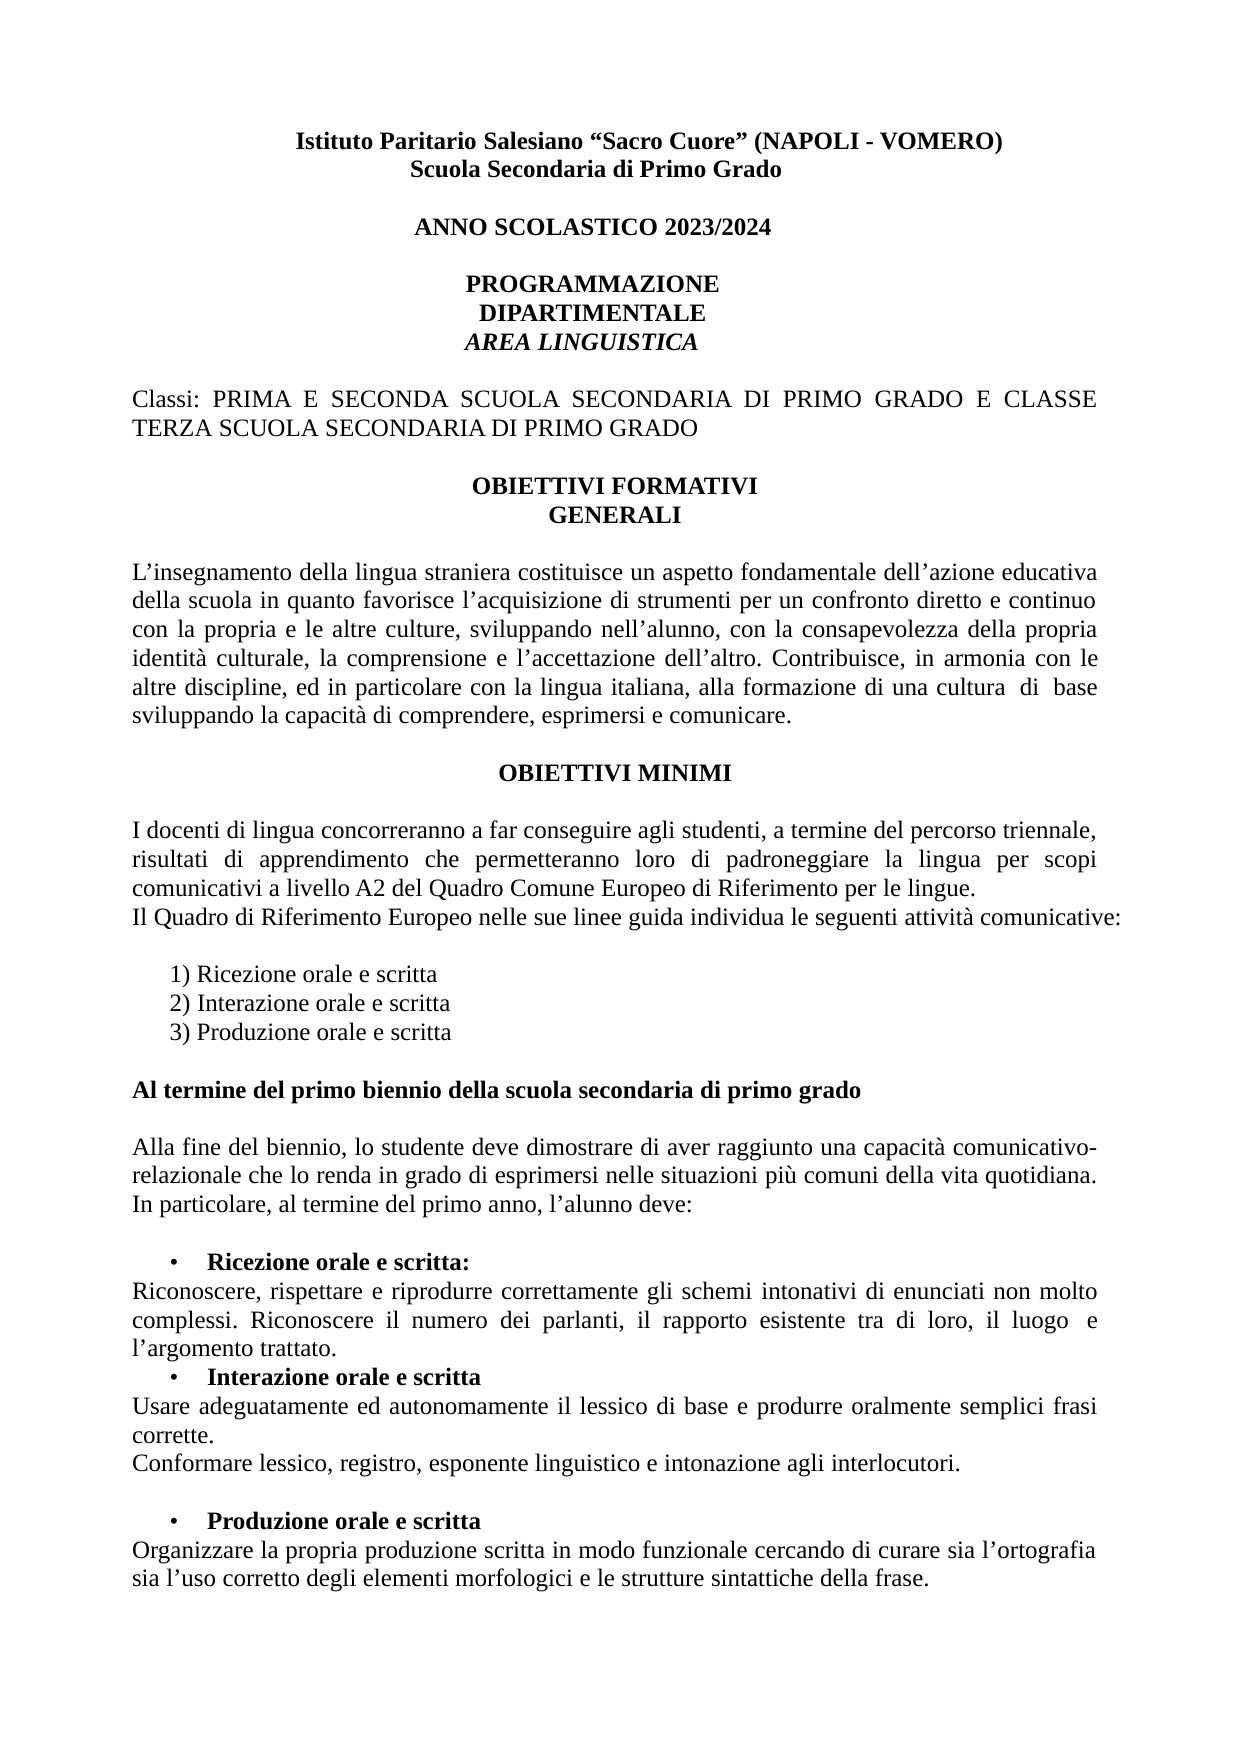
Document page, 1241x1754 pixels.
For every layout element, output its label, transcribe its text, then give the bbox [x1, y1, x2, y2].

list Produzione orale e scritta [169, 1017, 1122, 1046]
text Conformare lessico, registro, esponente linguistico e intonazione agli interlocutori. [132, 1448, 1122, 1477]
subtitle Istituto Paritario Salesiano “Sacro Cuore” (NAPOLI - VOMERO) [295, 126, 1019, 154]
list Produzione orale e scritta [169, 1506, 1122, 1535]
list Ricezione orale e scritta [169, 959, 1122, 988]
text I docenti di lingua concorreranno a far conseguire agli studenti, a termine del percorso triennale, risultati di apprendimento che permetteranno loro di padroneggiare la lingua per scopi comunicativi a livello A2 del Quadro Comune Europeo di Riferimento per le lingue. [132, 816, 1098, 902]
subtitle Al termine del primo biennio della scuola secondaria di primo grado [132, 1075, 1122, 1103]
text Usare adeguatamente ed autonomamente il lessico di base e produrre oralmente semplici frasi corrette. [132, 1391, 1098, 1448]
text Riconoscere, rispettare e riprodurre correttamente gli schemi intonativi di enunciati non molto complessi. Riconoscere il numero dei parlanti, il rapporto esistente tra di loro, il luogo e l’argomento trattato. [132, 1276, 1098, 1362]
text L’insegnamento della lingua straniera costituisce un aspetto fondamentale dell’azione educativa della scuola in quanto favorisce l’acquisizione di strumenti per un confronto diretto e continuo con la propria e le altre culture, sviluppando nell’alunno, con la consapevolezza della propria identità culturale, la comprensione e l’accettazione dell’altro. Contribuisce, in armonia con le altre discipline, ed in particolare con la lingua italiana, alla formazione di una cultura di base sviluppando la capacità di comprendere, esprimersi e comunicare. [132, 557, 1098, 729]
subtitle OBIETTIVI MINIMI [418, 758, 812, 787]
text Alla fine del biennio, lo studente deve dimostrare di aver raggiunto una capacità comunicativo- relazionale che lo renda in grado di esprimersi nelle situazioni più comuni della vita quotidiana. In particolare, al termine del primo anno, l’alunno deve: [132, 1132, 1098, 1218]
text AREA LINGUISTICA [344, 327, 821, 356]
subtitle PROGRAMMAZIONE DIPARTIMENTALE [364, 269, 821, 327]
list Interazione orale e scritta [169, 1362, 1122, 1391]
subtitle OBIETTIVI FORMATIVI GENERALI [418, 471, 811, 528]
text Classi: PRIMA E SECONDA SCUOLA SECONDARIA DI PRIMO GRADO E CLASSE TERZA SCUOLA SECONDARIA DI PRIMO GRADO [132, 384, 1098, 442]
list Ricezione orale e scritta: [169, 1247, 1122, 1276]
text Il Quadro di Riferimento Europeo nelle sue linee guida individua le seguenti attività comunicative: [132, 902, 1122, 931]
list Interazione orale e scritta [169, 988, 1122, 1017]
text Scuola Secondaria di Primo Grado ANNO SCOLASTICO 2023/2024 [403, 154, 783, 241]
text Organizzare la propria produzione scritta in modo funzionale cercando di curare sia l’ortografia sia l’uso corretto degli elementi morfologici e le strutture sintattiche della frase. [132, 1535, 1098, 1592]
